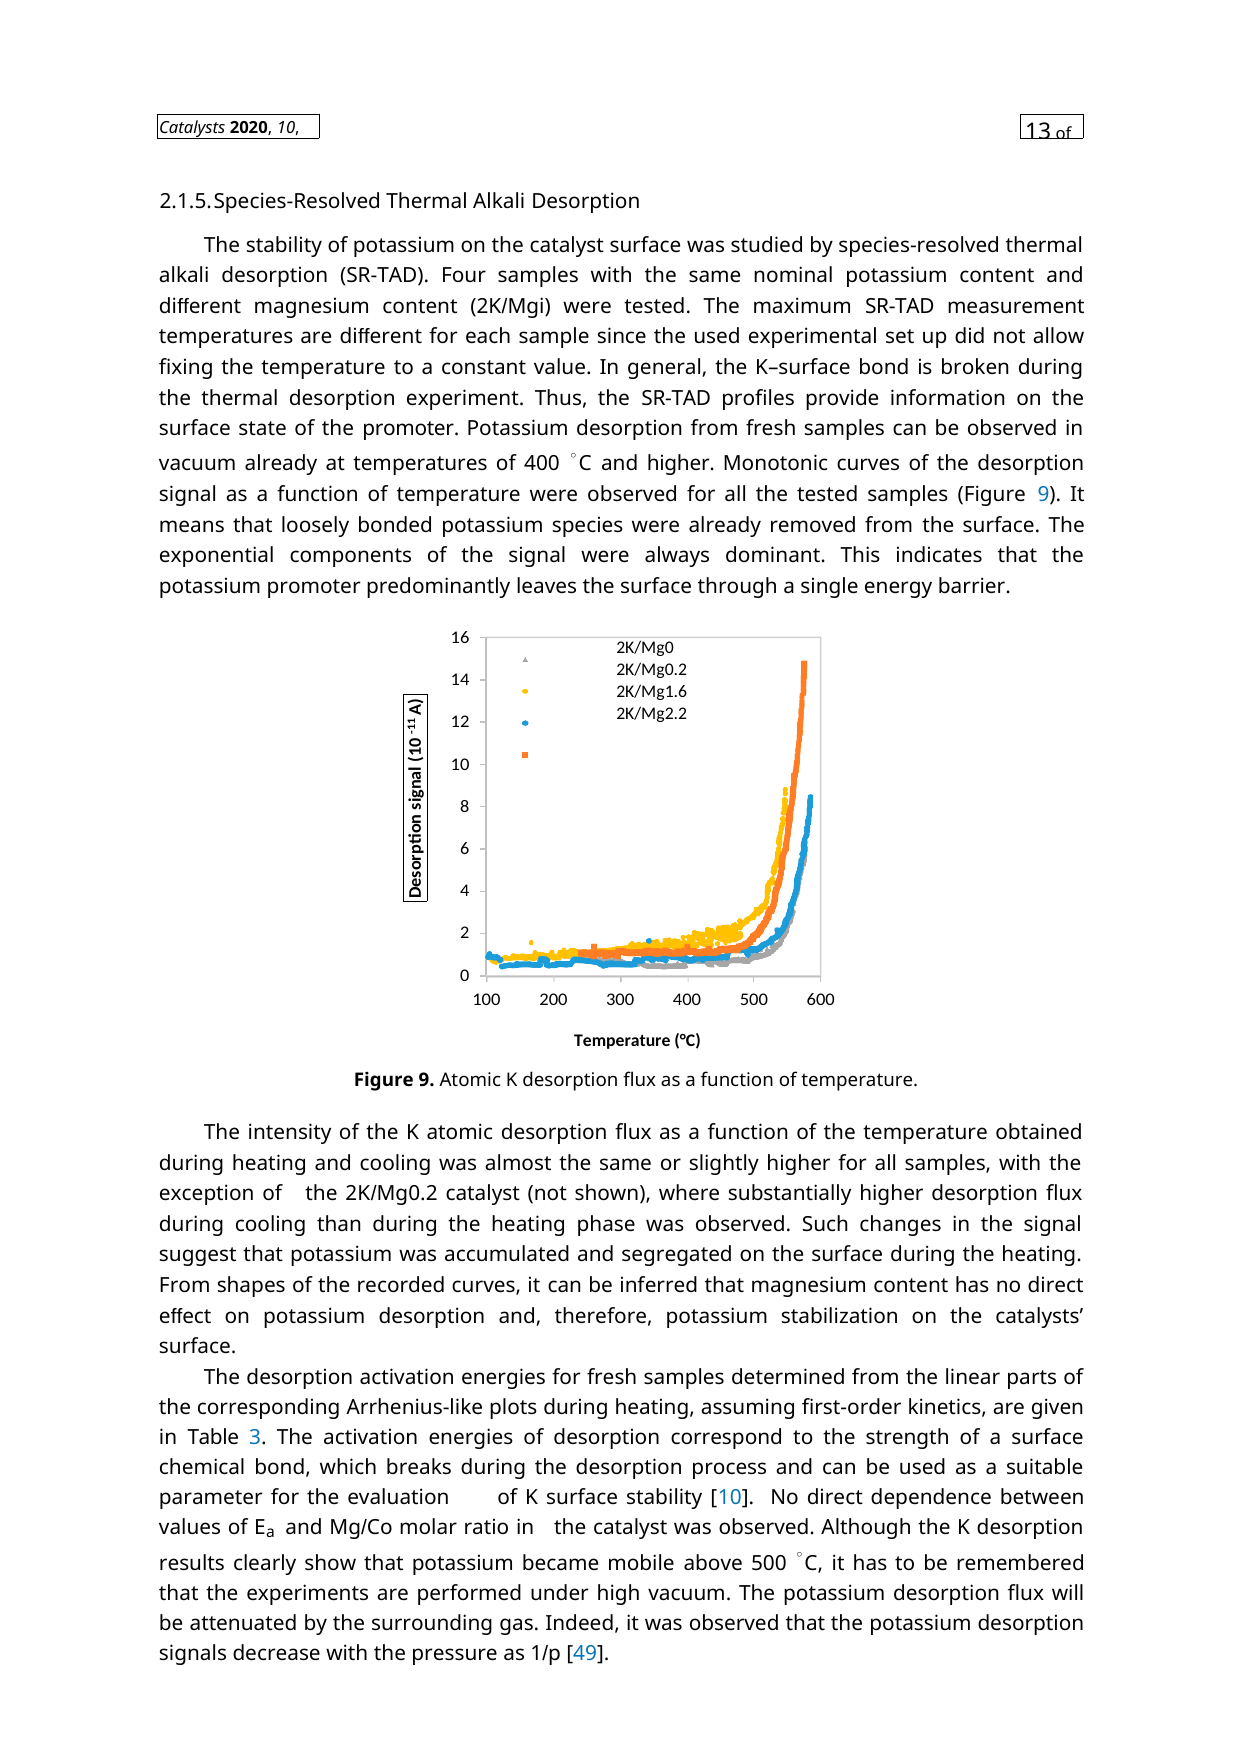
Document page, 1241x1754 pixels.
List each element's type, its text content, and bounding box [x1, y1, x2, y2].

text Desorption signal (10 -11 A) [404, 696, 425, 901]
picture [482, 901, 822, 922]
text 100 200 300 400 500 600 [472, 988, 1140, 1009]
text 14 [450, 668, 1140, 690]
picture [482, 943, 822, 964]
text 0 [460, 964, 1140, 986]
text 8 [460, 795, 1140, 817]
text 2 [460, 922, 1140, 943]
picture [482, 657, 822, 668]
text The intensity of the K atomic desorption flux as a function of the temperature obtained during heating and cooling was almost the same or slightly higher for all samples, with the exception of the 2K/Mg0.2 catalyst (not shown), where substantially higher desorption flux during cooling than during the heating phase was observed. Such changes in the signal suggest that potassium was accumulated and segregated on the surface during the heating. From shapes of the recorded curves, it can be inferred that magnesium content has no direct effect on potassium desorption and, therefore, potassium stabilization on the catalysts’ surface. [159, 1117, 1084, 1360]
text 16 [450, 626, 1140, 647]
picture [482, 774, 822, 795]
text The desorption activation energies for fresh samples determined from the linear parts of the corresponding Arrhenius-like plots during heating, assuming first-order kinetics, are given in Table 3. The activation energies of desorption correspond to the strength of a surface chemical bond, which breaks during the desorption process and can be used as a suitable parameter for the evaluation of K surface stability [10]. No direct dependence between values of Ea and Mg/Co molar ratio in the catalyst was observed. Although the K desorption results clearly show that potassium became mobile above 500 ◦C, it has to be remembered that the experiments are performed under high vacuum. The potassium desorption flux will be attenuated by the surrounding gas. Indeed, it was observed that the potassium desorption signals decrease with the pressure as 1/p [49]. [159, 1362, 1085, 1667]
picture [482, 690, 822, 710]
text 12 [450, 710, 1140, 732]
list Species-Resolved Thermal Alkali Desorption [159, 187, 1140, 215]
text 6 [460, 837, 1140, 859]
text 4 [460, 879, 1140, 901]
picture [482, 732, 822, 753]
text The stability of potassium on the catalyst surface was studied by species-resolved thermal alkali desorption (SR-TAD). Four samples with the same nominal potassium content and different magnesium content (2K/Mgi) were tested. The maximum SR-TAD measurement temperatures are different for each sample since the used experimental set up did not allow fixing the temperature to a constant value. In general, the K–surface bond is broken during the thermal desorption experiment. Thus, the SR-TAD profiles provide information on the surface state of the promoter. Potassium desorption from fresh samples can be observed in vacuum already at temperatures of 400 ◦C and higher. Monotonic curves of the desorption signal as a function of temperature were observed for all the tested samples (Figure 9). It means that loosely bonded potassium species were already removed from the surface. The exponential components of the signal were always dominant. This indicates that the potassium promoter predominantly leaves the surface through a single energy barrier. [159, 230, 1085, 599]
text Temperature (°C) [572, 1029, 703, 1050]
text 10 [450, 753, 1140, 774]
text Figure 9. Atomic K desorption flux as a function of temperature. [354, 1066, 1140, 1092]
picture [482, 817, 822, 837]
picture [482, 859, 822, 879]
